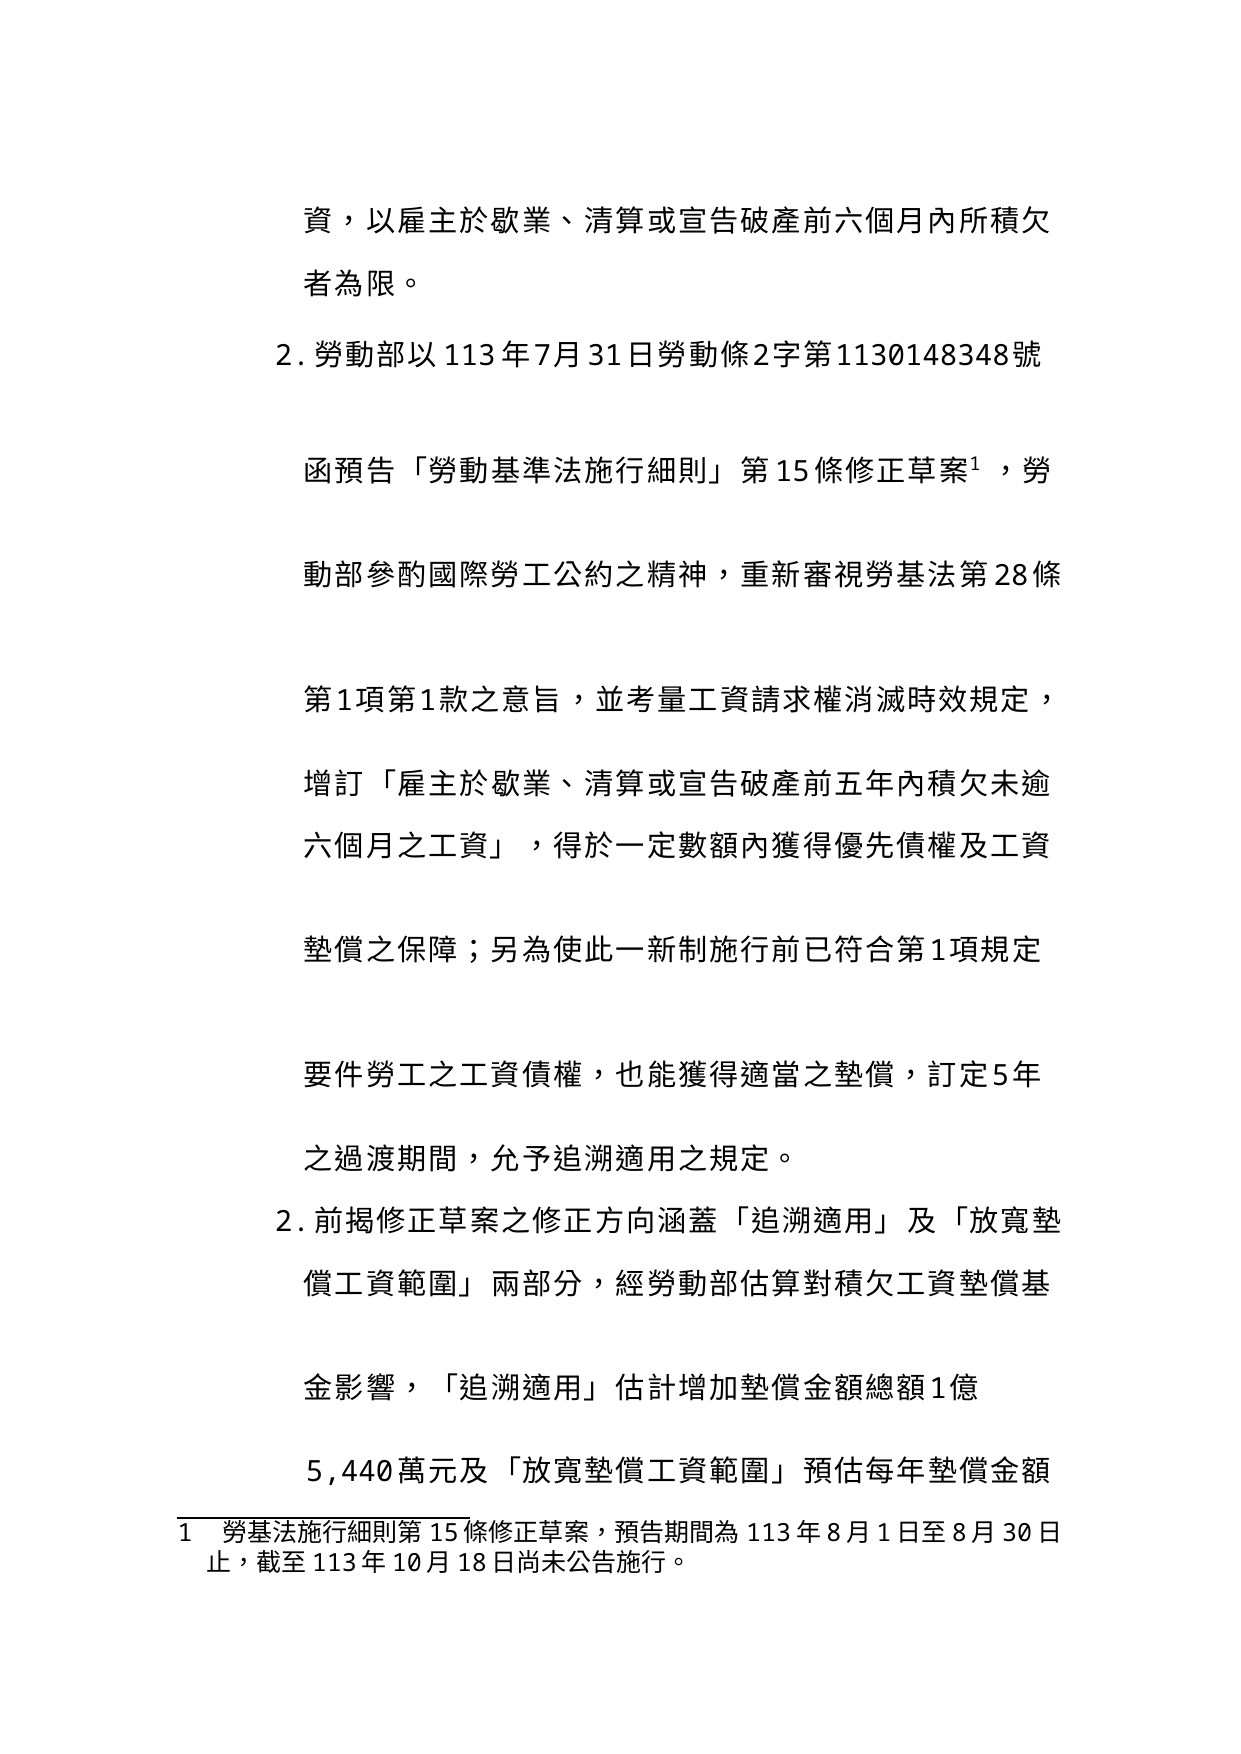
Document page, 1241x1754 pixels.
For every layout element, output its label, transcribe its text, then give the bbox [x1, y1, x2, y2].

text 資，以雇主於歇業、清算或宣告破產前六個月內所積欠者為限。 [266, 177, 1063, 302]
text 勞基法施行細則第15條修正草案，預告期間為113年8月1日至8月30日止，截至113年10月18日尚未公告施行。 [177, 1518, 1063, 1577]
text 2.前揭修正草案之修正方向涵蓋「追溯適用」及「放寬墊償工資範圍」兩部分，經勞動部估算對積欠工資墊償基金影響，「追溯適用」估計增加墊償金額總額1億5,440萬元及「放寬墊償工資範圍」預估每年墊償金額 [266, 1177, 1063, 1490]
text 2.勞動部以113年7月31日勞動條2字第1130148348號函預告「勞動基準法施行細則」第15條修正草案，勞動部參酌國際勞工公約之精神，重新審視勞基法第28條第1項第1款之意旨，並考量工資請求權消滅時效規定，增訂「雇主於歇業、清算或宣告破產前五年內積欠未逾六個月之工資」，得於一定數額內獲得優先債權及工資墊償之保障；另為使此一新制施行前已符合第1項規定要件勞工之工資債權，也能獲得適當之墊償，訂定5年之過渡期間，允予追溯適用之規定。 [266, 302, 1063, 1177]
